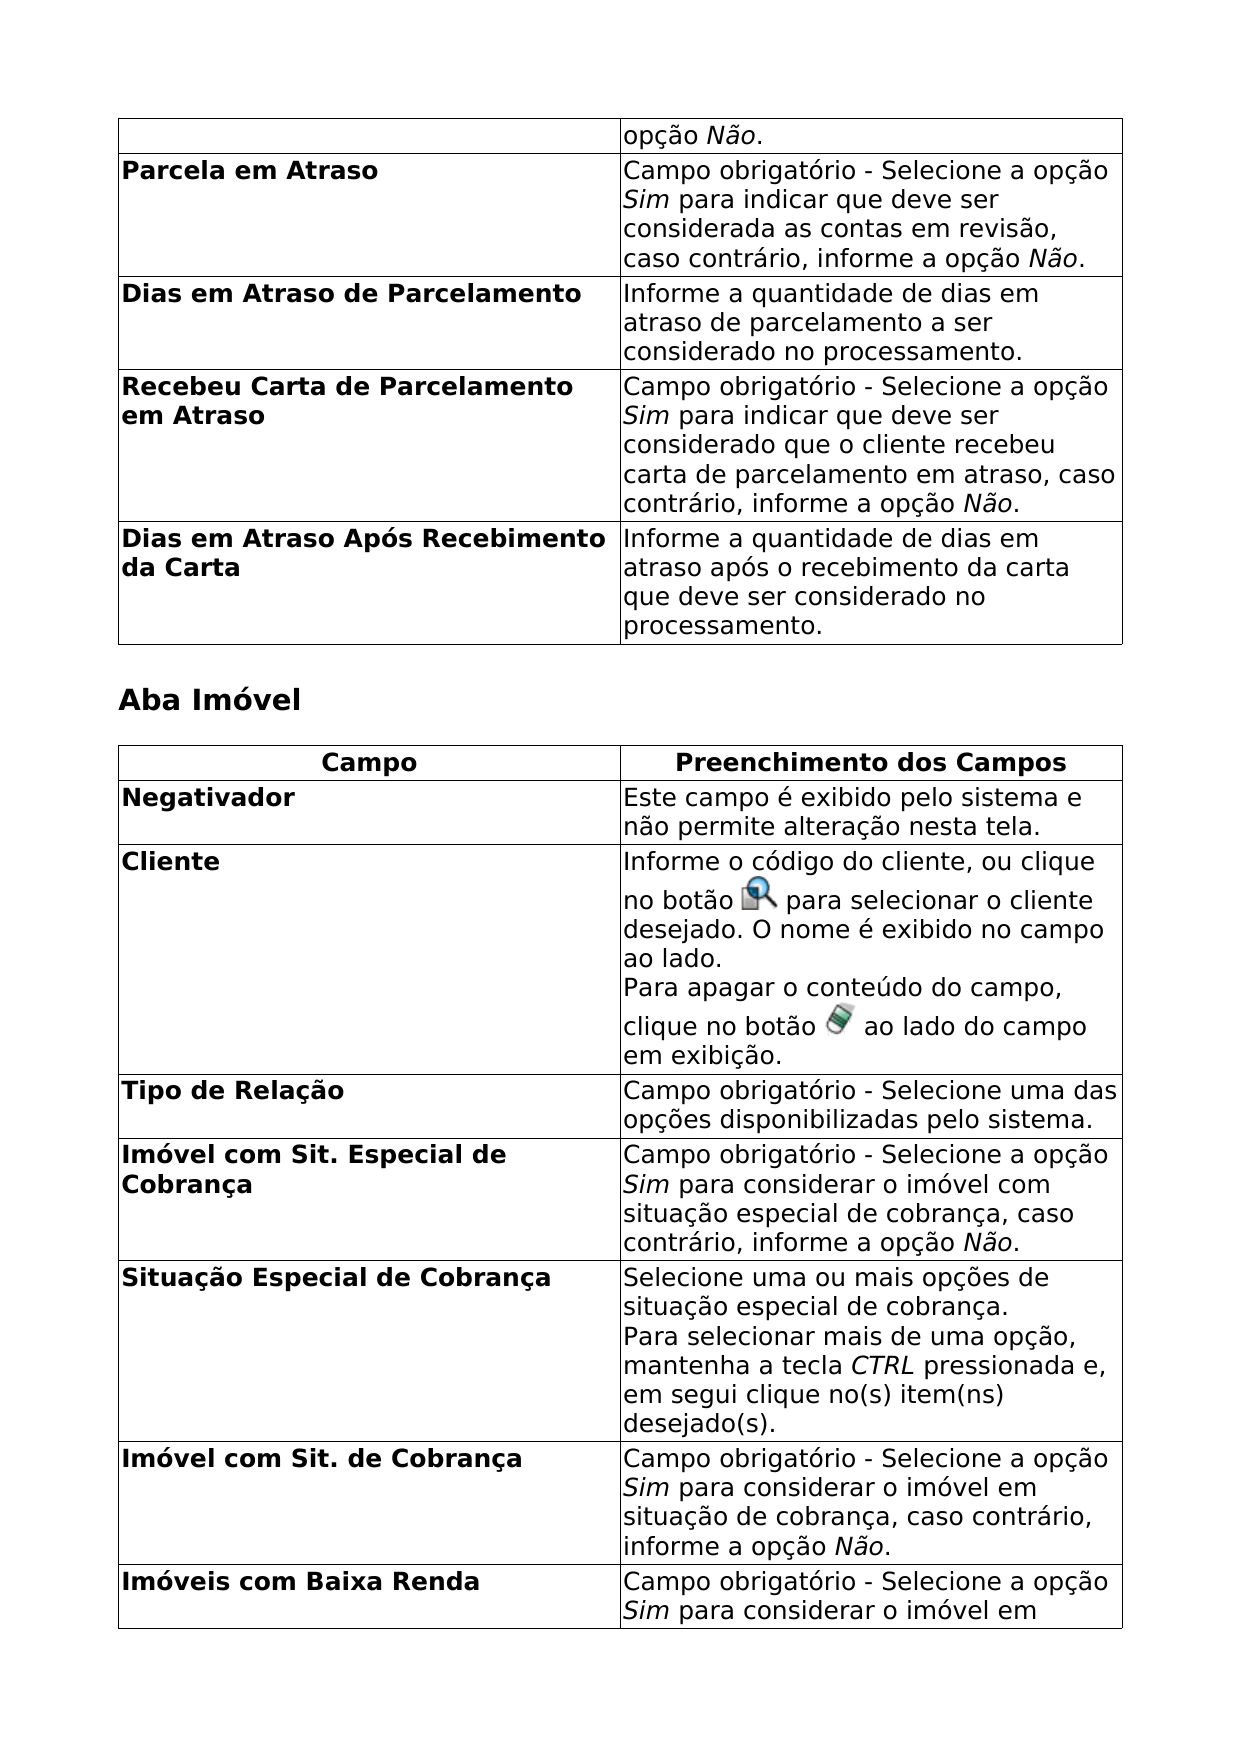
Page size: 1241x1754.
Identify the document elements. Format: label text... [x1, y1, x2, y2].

table_cell Campo obrigatório - Selecione a opção Sim para indicar que deve ser considerada as contas em revisão, caso contrário, informe a opção Não. [621, 154, 1122, 276]
table_cell Imóvel com Sit. de Cobrança [119, 1442, 620, 1564]
table_cell Cliente [119, 845, 620, 1073]
table_cell Imóvel com Sit. Especial de Cobrança [119, 1139, 620, 1260]
table_cell Campo obrigatório - Selecione a opção Sim para considerar o imóvel em [621, 1565, 1122, 1628]
table_cell Dias em Atraso Após Recebimento da Carta [119, 522, 620, 644]
table_header Preenchimento dos Campos [621, 746, 1122, 780]
table_cell [119, 119, 620, 153]
picture [741, 876, 778, 910]
table_cell Campo obrigatório - Selecione uma das opções disponibilizadas pelo sistema. [621, 1075, 1122, 1138]
table_cell Este campo é exibido pelo sistema e não permite alteração nesta tela. [621, 781, 1122, 844]
table_cell Campo obrigatório - Selecione a opção Sim para considerar o imóvel com situação especial de cobrança, caso contrário, informe a opção Não. [621, 1139, 1122, 1260]
table_cell Informe o código do cliente, ou clique no botão para selecionar o cliente desejado. O nome é exibido no campo ao lado. Para apagar o conteúdo do campo, clique no botão ao lado do campo em exibição. [621, 845, 1122, 1073]
table_cell Dias em Atraso de Parcelamento [119, 277, 620, 369]
table_cell Recebeu Carta de Parcelamento em Atraso [119, 370, 620, 521]
table_cell Tipo de Relação [119, 1075, 620, 1138]
table_cell Imóveis com Baixa Renda [119, 1565, 620, 1628]
table_cell Campo obrigatório - Selecione a opção Sim para indicar que deve ser considerado que o cliente recebeu carta de parcelamento em atraso, caso contrário, informe a opção Não. [621, 370, 1122, 521]
subtitle Aba Imóvel [118, 683, 1122, 717]
table_header Campo [119, 746, 620, 780]
table_cell Parcela em Atraso [119, 154, 620, 276]
table_cell Selecione uma ou mais opções de situação especial de cobrança. Para selecionar mais de uma opção, mantenha a tecla CTRL pressionada e, em segui clique no(s) item(ns) desejado(s). [621, 1261, 1122, 1441]
table_cell Negativador [119, 781, 620, 844]
table_cell opção Não. [621, 119, 1122, 153]
picture [824, 1002, 856, 1036]
table_cell Informe a quantidade de dias em atraso de parcelamento a ser considerado no processamento. [621, 277, 1122, 369]
table_cell Campo obrigatório - Selecione a opção Sim para considerar o imóvel em situação de cobrança, caso contrário, informe a opção Não. [621, 1442, 1122, 1564]
table_cell Informe a quantidade de dias em atraso após o recebimento da carta que deve ser considerado no processamento. [621, 522, 1122, 644]
table_cell Situação Especial de Cobrança [119, 1261, 620, 1441]
